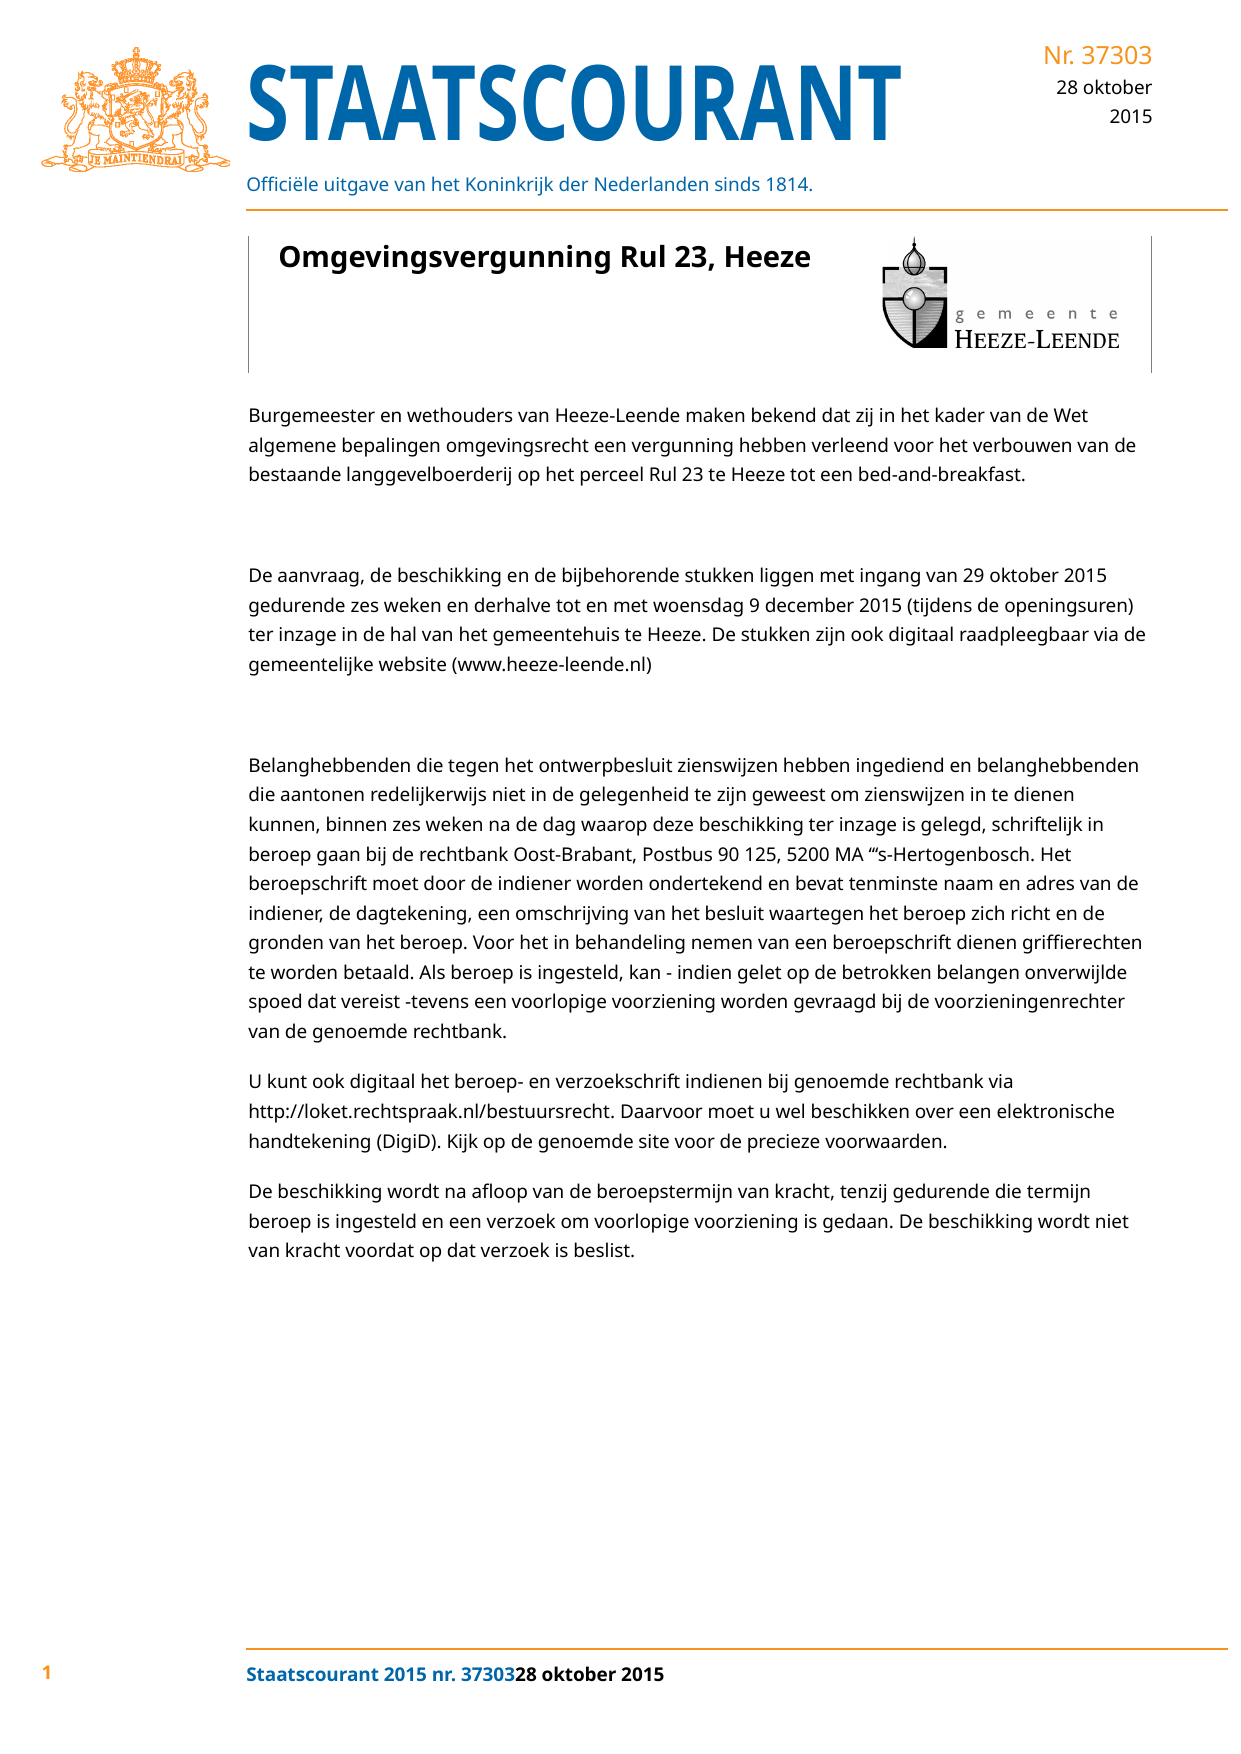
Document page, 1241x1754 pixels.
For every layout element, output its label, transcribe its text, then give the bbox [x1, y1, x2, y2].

text Burgemeester en wethouders van Heeze-Leende maken bekend dat zij in het kader van de Wet algemene bepalingen omgevingsrecht een vergunning hebben verleend voor het verbouwen van de bestaande langgevelboerderij op het perceel Rul 23 te Heeze tot een bed-and-breakfast. [248, 402, 1152, 487]
text Belanghebbenden die tegen het ontwerpbesluit zienswijzen hebben ingediend en belanghebbenden die aantonen redelijkerwijs niet in de gelegenheid te zijn geweest om zienswijzen in te dienen kunnen, binnen zes weken na de dag waarop deze beschikking ter inzage is gelegd, schriftelijk in beroep gaan bij de rechtbank Oost-Brabant, Postbus 90 125, 5200 MA ‘‘‘s-Hertogenbosch. Het beroepschrift moet door de indiener worden ondertekend en bevat tenminste naam en adres van de indiener, de dagtekening, een omschrijving van het besluit waartegen het beroep zich richt en de gronden van het beroep. Voor het in behandeling nemen van een beroepschrift dienen griffierechten te worden betaald. Als beroep is ingesteld, kan - indien gelet op de betrokken belangen onverwijlde spoed dat vereist -tevens een voorlopige voorziening worden gevraagd bij de voorzieningenrechter van de genoemde rechtbank. [248, 752, 1152, 1044]
text De aanvraag, de beschikking en de bijbehorende stukken liggen met ingang van 29 oktober 2015 gedurende zes weken en derhalve tot en met woensdag 9 december 2015 (tijdens de openingsuren) ter inzage in de hal van het gemeentehuis te Heeze. De stukken zijn ook digitaal raadpleegbaar via de gemeentelijke website (www.heeze-leende.nl) [248, 562, 1152, 677]
table_header [850, 236, 1151, 373]
picture [41, 47, 231, 172]
text U kunt ook digitaal het beroep- en verzoekschrift indienen bij genoemde rechtbank via http://loket.rechtspraak.nl/bestuursrecht. Daarvoor moet u wel beschikken over een elektronische handtekening (DigiD). Kijk op de genoemde site voor de precieze voorwaarden. [248, 1069, 1152, 1154]
picture [882, 236, 1119, 348]
table_header Omgevingsvergunning Rul 23, Heeze [249, 236, 850, 373]
text De beschikking wordt na afloop van de beroepstermijn van kracht, tenzij gedurende die termijn beroep is ingesteld en een verzoek om voorlopige voorziening is gedaan. De beschikking wordt niet van kracht voordat op dat verzoek is beslist. [248, 1178, 1152, 1263]
